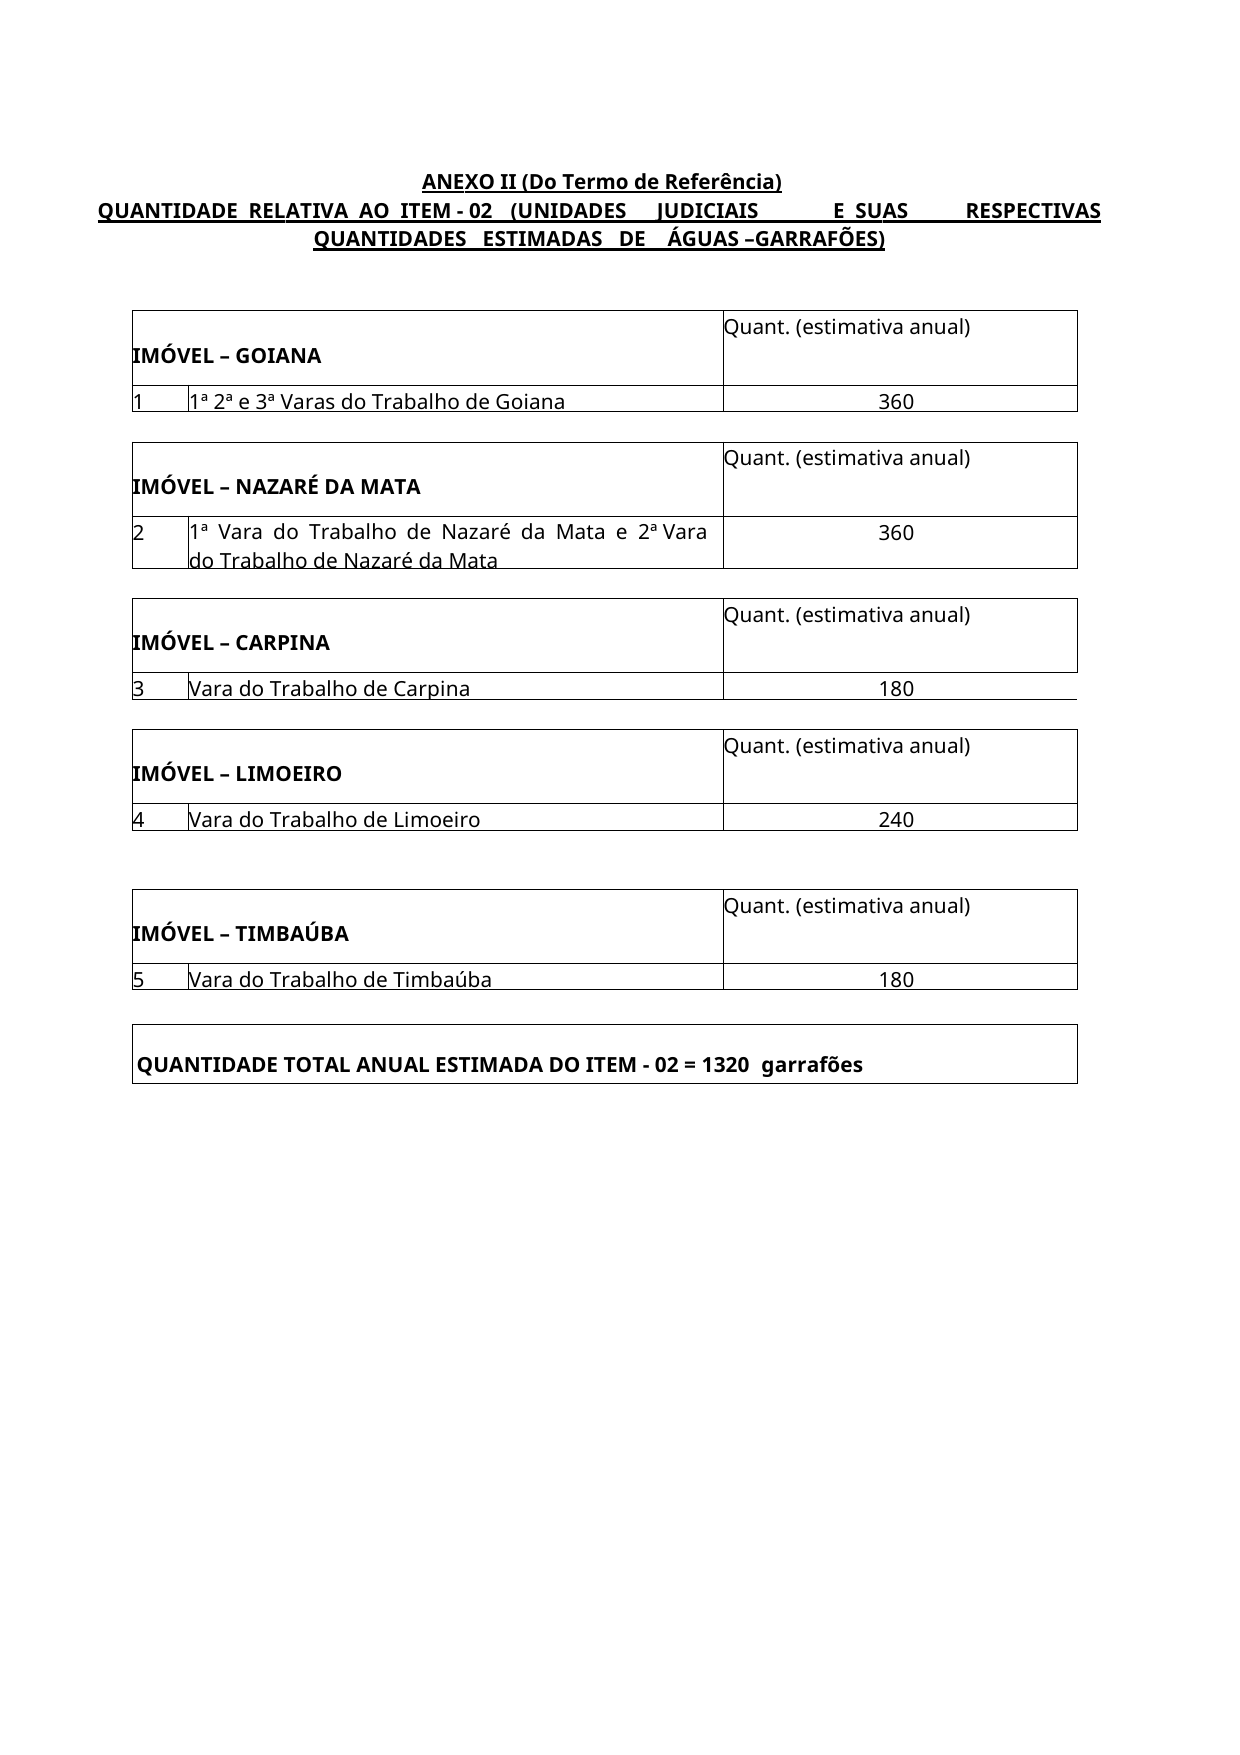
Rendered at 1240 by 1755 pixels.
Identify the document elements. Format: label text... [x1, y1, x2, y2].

table_cell 180 [724, 964, 1077, 989]
table_cell 1ª 2ª e 3ª Varas do Trabalho de Goiana [189, 386, 723, 411]
table_cell Vara do Trabalho de Limoeiro [189, 804, 723, 829]
table_cell 1ª Vara do Trabalho de Nazaré da Mata e 2ª Vara do Trabalho de Nazaré da Mata [189, 517, 723, 567]
table_header IMÓVEL – TIMBAÚBA [133, 890, 723, 963]
table_cell 3 [133, 673, 188, 698]
text QUANTIDADE TOTAL ANUAL ESTIMADA DO ITEM - 02 = 1320 garrafões [133, 1050, 1077, 1079]
table_cell Vara do Trabalho de Timbaúba [189, 964, 723, 989]
table_cell 360 [724, 517, 1077, 567]
table_header Quant. (estimativa anual) [724, 311, 1077, 384]
text [81, 1050, 132, 1079]
table_cell 240 [724, 804, 1077, 829]
text ANEXO II (Do Termo de Referência) [81, 167, 1117, 195]
table_cell 5 [133, 964, 188, 989]
table_cell 360 [724, 386, 1077, 411]
table_header Quant. (estimativa anual) [724, 730, 1077, 803]
table_header IMÓVEL – LIMOEIRO [133, 730, 723, 803]
table_header IMÓVEL – CARPINA [133, 599, 723, 672]
table_cell 1 [133, 386, 188, 411]
text QUANTIDADE RELATIVA AO ITEM - 02 (UNIDADES JUDICIAIS E SUAS RESPECTIVAS QUANTIDADES ESTIMADAS DE ÁGUAS –GARRAFÕES) [81, 196, 1117, 253]
table_header Quant. (estimativa anual) [724, 599, 1077, 672]
table_cell 180 [724, 673, 1077, 698]
table_header IMÓVEL – NAZARÉ DA MATA [133, 443, 723, 516]
table_cell Vara do Trabalho de Carpina [189, 673, 723, 698]
table_header IMÓVEL – GOIANA [133, 311, 723, 384]
table_header Quant. (estimativa anual) [724, 890, 1077, 963]
table_header Quant. (estimativa anual) [724, 443, 1077, 516]
table_cell 2 [133, 517, 188, 567]
table_cell 4 [133, 804, 188, 829]
